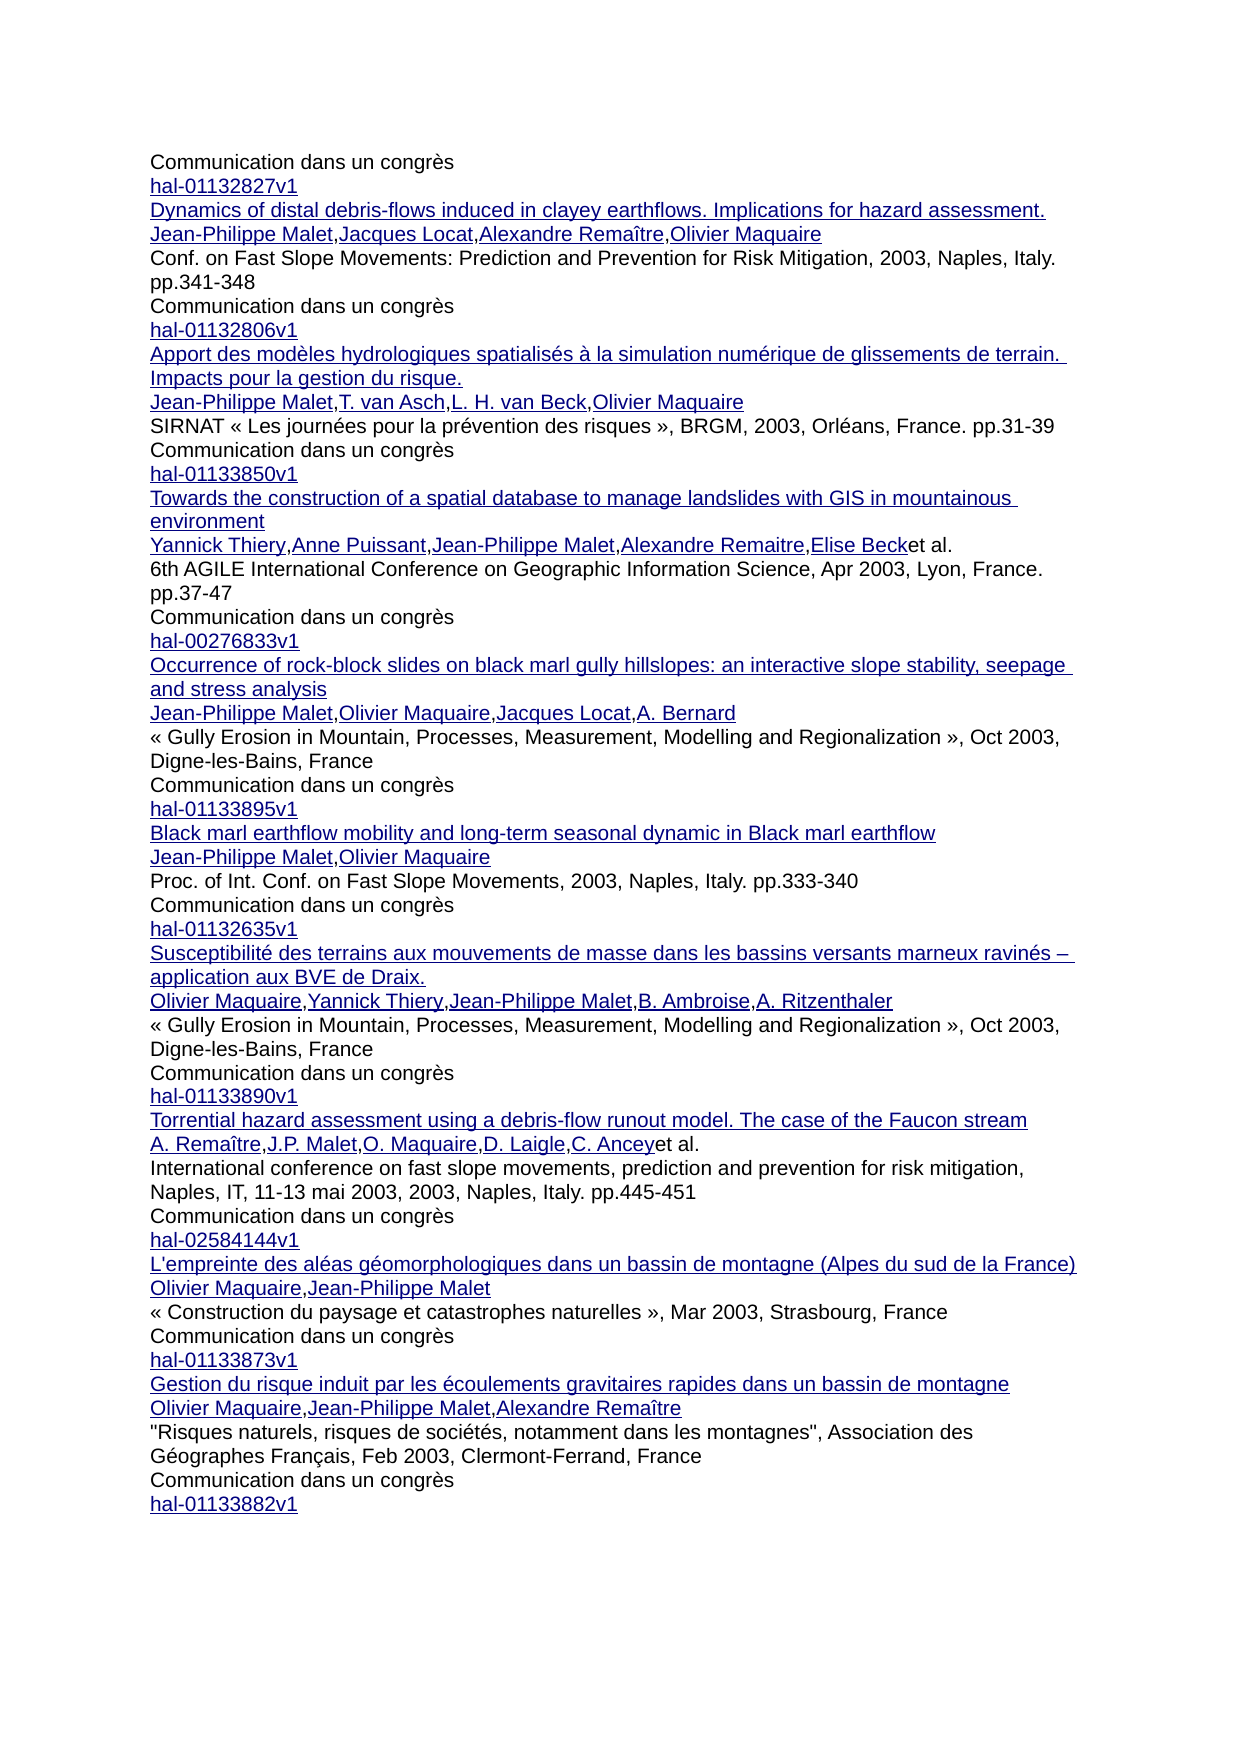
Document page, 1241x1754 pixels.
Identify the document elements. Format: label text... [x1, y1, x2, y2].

table_cell Occurrence of rock-block slides on black marl gully hillslopes: an interactive slope stability, seepage and stress analysis Jean-Philippe Malet,Olivier Maquaire,Jacques Locat,A. Bernard « Gully Erosion in Mountain, Processes, Measurement, Modelling and Regionalization », Oct 2003, Digne-les-Bains, France Communication dans un congrès hal-01133895v1 [150, 653, 1090, 821]
table_cell Gestion du risque induit par les écoulements gravitaires rapides dans un bassin de montagne Olivier Maquaire,Jean-Philippe Malet,Alexandre Remaître "Risques naturels, risques de sociétés, notamment dans les montagnes", Association des Géographes Français, Feb 2003, Clermont-Ferrand, France Communication dans un congrès hal-01133882v1 [150, 1372, 1090, 1516]
table_cell Dynamics of distal debris-flows induced in clayey earthflows. Implications for hazard assessment. Jean-Philippe Malet,Jacques Locat,Alexandre Remaître,Olivier Maquaire Conf. on Fast Slope Movements: Prediction and Prevention for Risk Mitigation, 2003, Naples, Italy. pp.341-348 Communication dans un congrès hal-01132806v1 [150, 198, 1090, 342]
table_cell Communication dans un congrès hal-01132827v1 [150, 150, 1090, 198]
table_cell Torrential hazard assessment using a debris-flow runout model. The case of the Faucon stream A. Remaître,J.P. Malet,O. Maquaire,D. Laigle,C. Anceyet al. International conference on fast slope movements, prediction and prevention for risk mitigation, Naples, IT, 11-13 mai 2003, 2003, Naples, Italy. pp.445-451 Communication dans un congrès hal-02584144v1 [150, 1108, 1090, 1252]
table_cell Apport des modèles hydrologiques spatialisés à la simulation numérique de glissements de terrain. Impacts pour la gestion du risque. Jean-Philippe Malet,T. van Asch,L. H. van Beck,Olivier Maquaire SIRNAT « Les journées pour la prévention des risques », BRGM, 2003, Orléans, France. pp.31-39 Communication dans un congrès hal-01133850v1 [150, 342, 1090, 485]
table_cell Towards the construction of a spatial database to manage landslides with GIS in mountainous environment Yannick Thiery,Anne Puissant,Jean-Philippe Malet,Alexandre Remaitre,Elise Becket al. 6th AGILE International Conference on Geographic Information Science, Apr 2003, Lyon, France. pp.37-47 Communication dans un congrès hal-00276833v1 [150, 485, 1090, 653]
table_cell Black marl earthflow mobility and long-term seasonal dynamic in Black marl earthflow Jean-Philippe Malet,Olivier Maquaire Proc. of Int. Conf. on Fast Slope Movements, 2003, Naples, Italy. pp.333-340 Communication dans un congrès hal-01132635v1 [150, 821, 1090, 941]
table_cell Susceptibilité des terrains aux mouvements de masse dans les bassins versants marneux ravinés – application aux BVE de Draix. Olivier Maquaire,Yannick Thiery,Jean-Philippe Malet,B. Ambroise,A. Ritzenthaler « Gully Erosion in Mountain, Processes, Measurement, Modelling and Regionalization », Oct 2003, Digne-les-Bains, France Communication dans un congrès hal-01133890v1 [150, 941, 1090, 1108]
table_cell L'empreinte des aléas géomorphologiques dans un bassin de montagne (Alpes du sud de la France) Olivier Maquaire,Jean-Philippe Malet « Construction du paysage et catastrophes naturelles », Mar 2003, Strasbourg, France Communication dans un congrès hal-01133873v1 [150, 1252, 1090, 1372]
